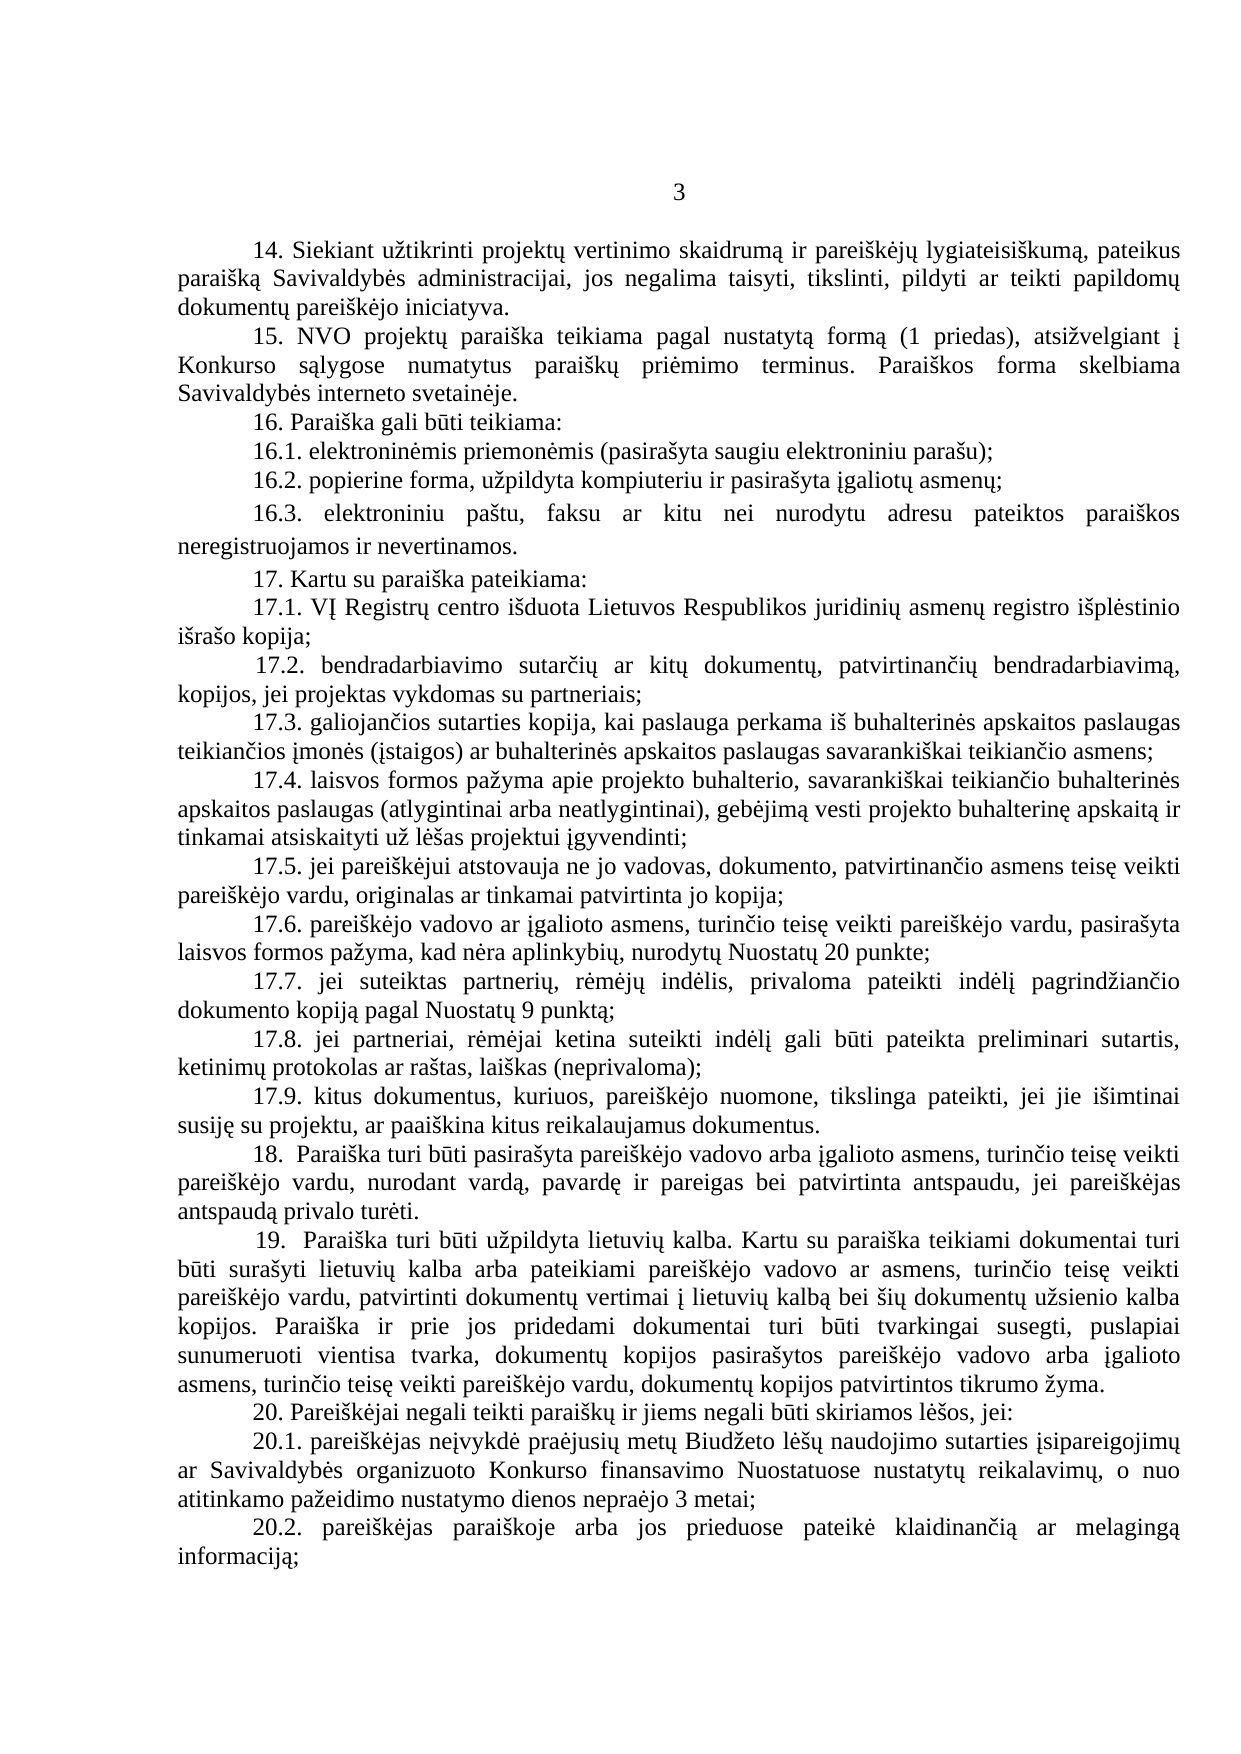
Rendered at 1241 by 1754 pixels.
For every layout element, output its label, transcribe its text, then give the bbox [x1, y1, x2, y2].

text 16.2. popierine forma, užpildyta kompiuteriu ir pasirašyta įgaliotų asmenų; [177, 465, 1181, 493]
text 14. Siekiant užtikrinti projektų vertinimo skaidrumą ir pareiškėjų lygiateisiškumą, pateikus paraišką Savivaldybės administracijai, jos negalima taisyti, tikslinti, pildyti ar teikti papildomų dokumentų pareiškėjo iniciatyva. [177, 235, 1181, 321]
text 15. NVO projektų paraiška teikiama pagal nustatytą formą (1 priedas), atsižvelgiant į Konkurso sąlygose numatytus paraiškų priėmimo terminus. Paraiškos forma skelbiama Savivaldybės interneto svetainėje. [177, 321, 1181, 407]
text 17.9. kitus dokumentus, kuriuos, pareiškėjo nuomone, tikslinga pateikti, jei jie išimtinai susiję su projektu, ar paaiškina kitus reikalaujamus dokumentus. [177, 1081, 1181, 1139]
text 17.5. jei pareiškėjui atstovauja ne jo vadovas, dokumento, patvirtinančio asmens teisę veikti pareiškėjo vardu, originalas ar tinkamai patvirtinta jo kopija; [177, 851, 1181, 909]
text 17.1. VĮ Registrų centro išduota Lietuvos Respublikos juridinių asmenų registro išplėstinio išrašo kopija; [177, 592, 1181, 650]
text 16.1. elektroninėmis priemonėmis (pasirašyta saugiu elektroniniu parašu); [177, 436, 1181, 465]
text 17.8. jei partneriai, rėmėjai ketina suteikti indėlį gali būti pateikta preliminari sutartis, ketinimų protokolas ar raštas, laiškas (neprivaloma); [177, 1024, 1181, 1081]
text 20.1. pareiškėjas neįvykdė praėjusių metų Biudžeto lėšų naudojimo sutarties įsipareigojimų ar Savivaldybės organizuoto Konkurso finansavimo Nuostatuose nustatytų reikalavimų, o nuo atitinkamo pažeidimo nustatymo dienos nepraėjo 3 metai; [177, 1426, 1181, 1512]
text 18. Paraiška turi būti pasirašyta pareiškėjo vadovo arba įgalioto asmens, turinčio teisę veikti pareiškėjo vardu, nurodant vardą, pavardę ir pareigas bei patvirtinta antspaudu, jei pareiškėjas antspaudą privalo turėti. [177, 1139, 1181, 1225]
text 17.3. galiojančios sutarties kopija, kai paslauga perkama iš buhalterinės apskaitos paslaugas teikiančios įmonės (įstaigos) ar buhalterinės apskaitos paslaugas savarankiškai teikiančio asmens; [177, 707, 1181, 765]
text 20.2. pareiškėjas paraiškoje arba jos prieduose pateikė klaidinančią ar melagingą informaciją; [177, 1512, 1181, 1570]
text 17.7. jei suteiktas partnerių, rėmėjų indėlis, privaloma pateikti indėlį pagrindžiančio dokumento kopiją pagal Nuostatų 9 punktą; [177, 966, 1181, 1024]
text 20. Pareiškėjai negali teikti paraiškų ir jiems negali būti skiriamos lėšos, jei: [177, 1397, 1181, 1426]
text 17.4. laisvos formos pažyma apie projekto buhalterio, savarankiškai teikiančio buhalterinės apskaitos paslaugas (atlygintinai arba neatlygintinai), gebėjimą vesti projekto buhalterinę apskaitą ir tinkamai atsiskaityti už lėšas projektui įgyvendinti; [177, 765, 1181, 851]
text 16. Paraiška gali būti teikiama: [177, 407, 1181, 436]
text 17.6. pareiškėjo vadovo ar įgalioto asmens, turinčio teisę veikti pareiškėjo vardu, pasirašyta laisvos formos pažyma, kad nėra aplinkybių, nurodytų Nuostatų 20 punkte; [177, 909, 1181, 966]
text 19. Paraiška turi būti užpildyta lietuvių kalba. Kartu su paraiška teikiami dokumentai turi būti surašyti lietuvių kalba arba pateikiami pareiškėjo vadovo ar asmens, turinčio teisę veikti pareiškėjo vardu, patvirtinti dokumentų vertimai į lietuvių kalbą bei šių dokumentų užsienio kalba kopijos. Paraiška ir prie jos pridedami dokumentai turi būti tvarkingai susegti, puslapiai sunumeruoti vientisa tvarka, dokumentų kopijos pasirašytos pareiškėjo vadovo arba įgalioto asmens, turinčio teisę veikti pareiškėjo vardu, dokumentų kopijos patvirtintos tikrumo žyma. [177, 1225, 1181, 1397]
text 17.2. bendradarbiavimo sutarčių ar kitų dokumentų, patvirtinančių bendradarbiavimą, kopijos, jei projektas vykdomas su partneriais; [177, 650, 1181, 707]
text 16.3. elektroniniu paštu, faksu ar kitu nei nurodytu adresu pateiktos paraiškos neregistruojamos ir nevertinamos. [177, 498, 1181, 559]
text 17. Kartu su paraiška pateikiama: [177, 564, 1181, 592]
